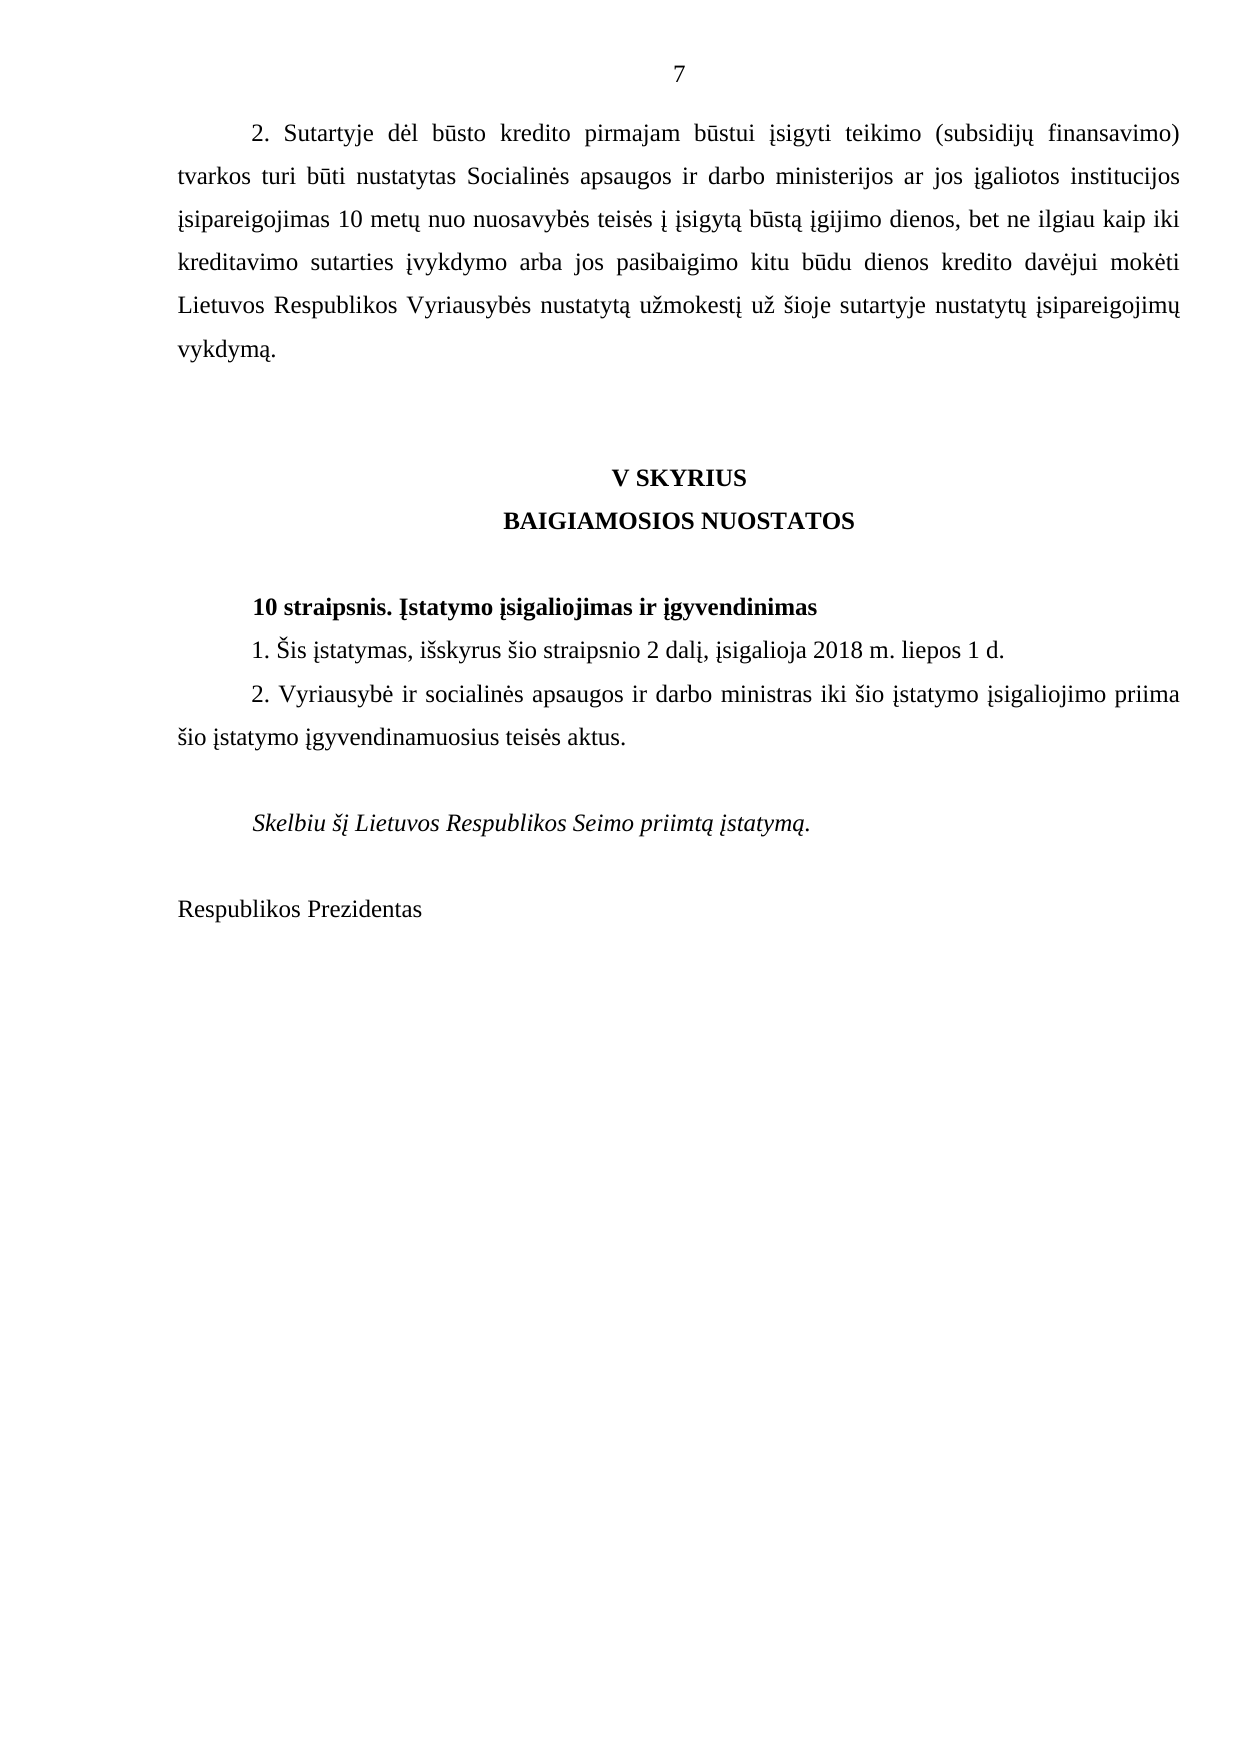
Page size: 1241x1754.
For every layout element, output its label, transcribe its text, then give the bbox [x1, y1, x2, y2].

text 10 straipsnis. Įstatymo įsigaliojimas ir įgyvendinimas [177, 592, 1181, 621]
text 2. Sutartyje dėl būsto kredito pirmajam būstui įsigyti teikimo (subsidijų finansavimo) tvarkos turi būti nustatytas Socialinės apsaugos ir darbo ministerijos ar jos įgaliotos institucijos įsipareigojimas 10 metų nuo nuosavybės teisės į įsigytą būstą įgijimo dienos, bet ne ilgiau kaip iki kreditavimo sutarties įvykdymo arba jos pasibaigimo kitu būdu dienos kredito davėjui mokėti Lietuvos Respublikos Vyriausybės nustatytą užmokestį už šioje sutartyje nustatytų įsipareigojimų vykdymą. [177, 118, 1181, 362]
text 1. Šis įstatymas, išskyrus šio straipsnio 2 dalį, įsigalioja 2018 m. liepos 1 d. [177, 636, 1181, 664]
text Skelbiu šį Lietuvos Respublikos Seimo priimtą įstatymą. [177, 808, 1181, 837]
text BAIGIAMOSIOS NUOSTATOS [177, 506, 1181, 535]
text 2. Vyriausybė ir socialinės apsaugos ir darbo ministras iki šio įstatymo įsigaliojimo priima šio įstatymo įgyvendinamuosius teisės aktus. [177, 679, 1181, 751]
text V SKYRIUS [177, 463, 1181, 492]
text Respublikos Prezidentas [177, 894, 1181, 923]
